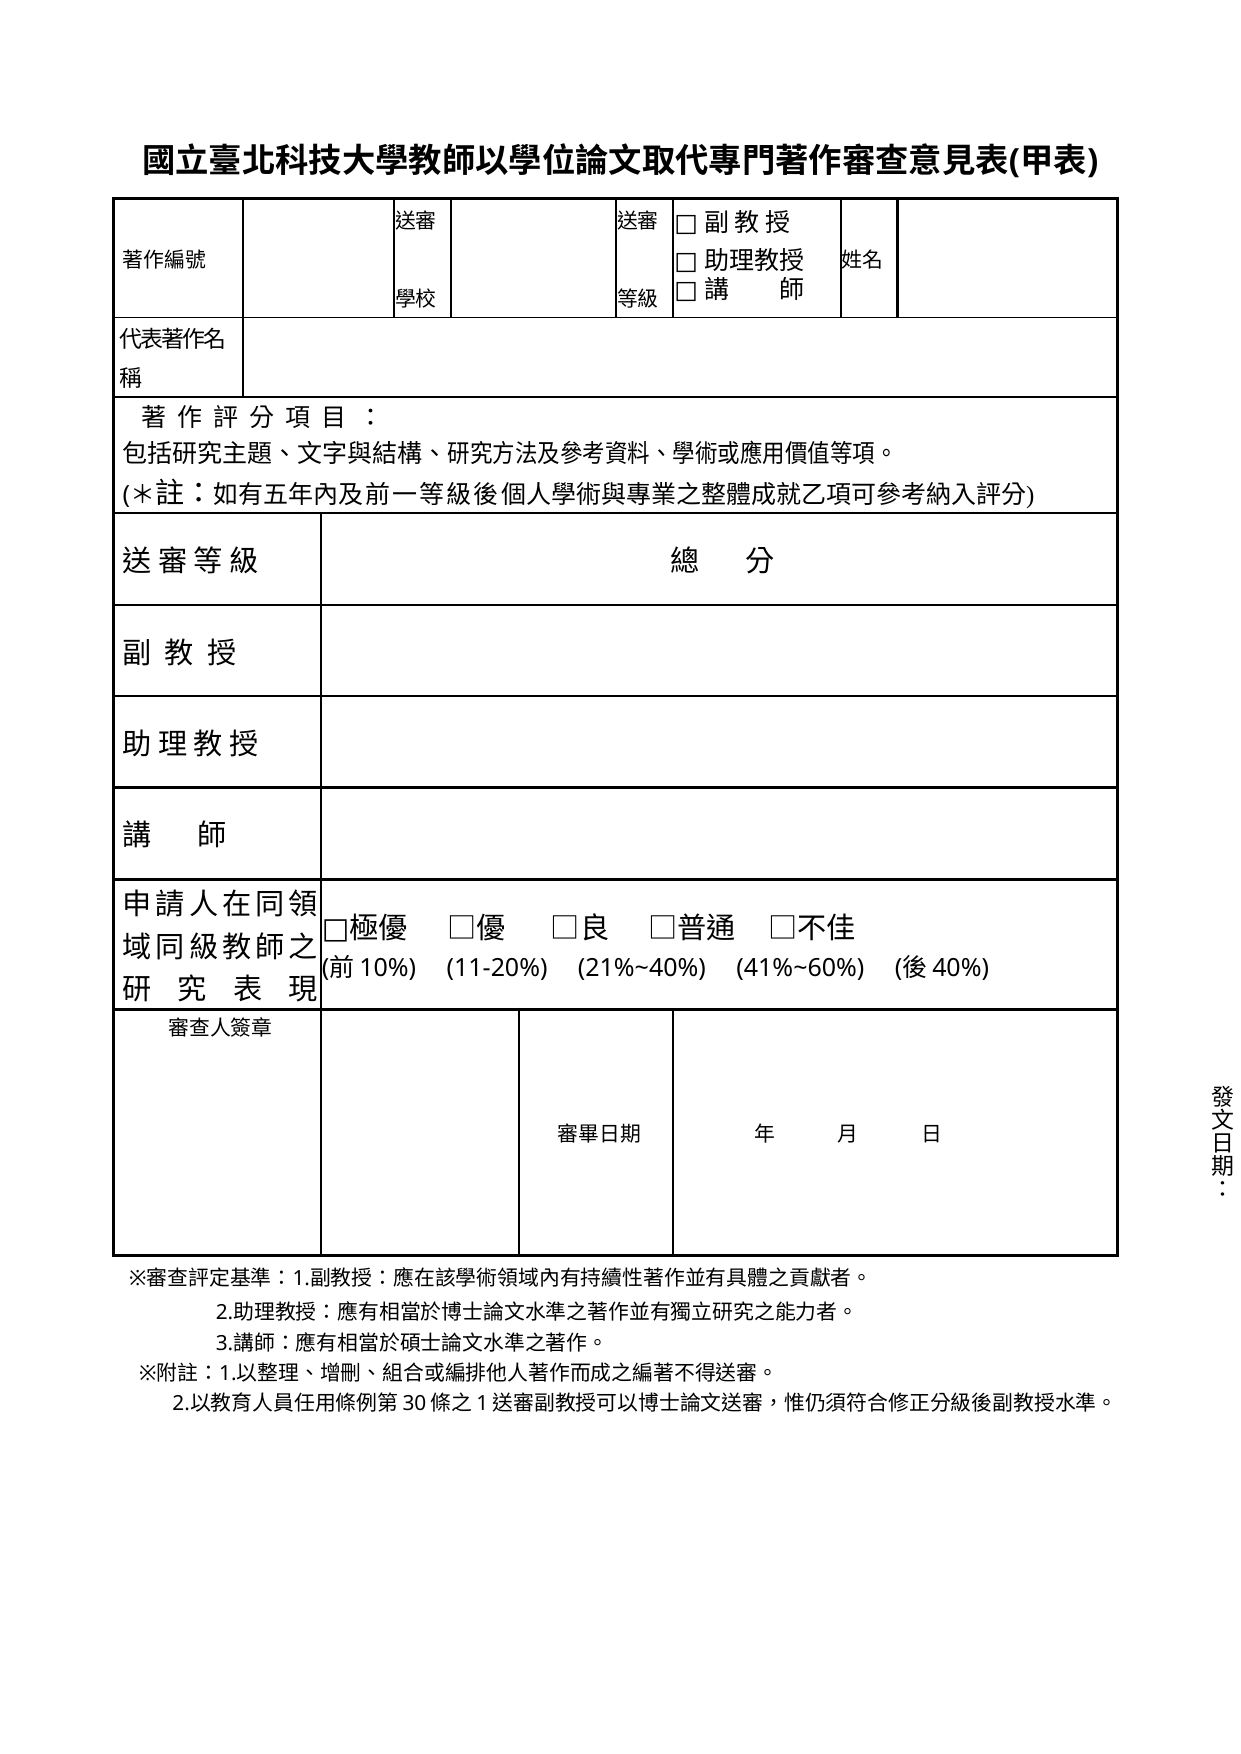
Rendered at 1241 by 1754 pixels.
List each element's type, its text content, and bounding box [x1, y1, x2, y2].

text 2.以教育人員任用條例第30條之1送審副教授可以博士論文送審，惟仍須符合修正分級後副教授水準。 [118, 1387, 1122, 1417]
table_cell 副 教 授 [115, 606, 320, 695]
table_cell 講 師 [115, 789, 320, 878]
table_cell □極優 □優 □良 □普通 □不佳 (前10%) (11-20%) (21%~40%) (41%~60%) (後40%) [322, 881, 1116, 1008]
table_cell [322, 606, 1116, 695]
table_header 送審 等級 [617, 200, 672, 317]
table_header [452, 200, 615, 317]
table_cell 著 作 評 分 項 目 ： 包括研究主題、文字與結構、研究方法及參考資料、學術或應用價值等項。 (＊註：如有五年內及前一等級後個人學術與專業之整體成就乙項可參考納入評分) [115, 398, 1116, 512]
table_cell [322, 789, 1116, 878]
table_header [244, 200, 393, 317]
table_cell 助 理 教 授 [115, 697, 320, 786]
table_cell 送 審 等 級 [115, 514, 320, 604]
table_header 著作編號 [115, 200, 242, 317]
text 3.講師：應有相當於碩士論文水準之著作。 [118, 1326, 1122, 1356]
table_cell [322, 1011, 518, 1254]
text 國立臺北科技大學教師以學位論文取代專門著作審查意見表(甲表) [118, 119, 1122, 197]
text ※附註：1.以整理、增刪、組合或編排他人著作而成之編著不得送審。 [118, 1356, 1122, 1387]
table_header 姓名 [842, 200, 896, 317]
table_header [899, 200, 1116, 317]
table_cell [244, 318, 1116, 396]
table_cell 年 月 日 [674, 1011, 1116, 1254]
table_cell 總 分 [322, 514, 1116, 604]
table_header 送審 學校 [395, 200, 450, 317]
table_cell 代表著作名稱 [115, 318, 242, 396]
table_cell 申請人在同領域同級教師之研究表現 [115, 881, 320, 1008]
text 2.助理教授：應有相當於博士論文水準之著作並有獨立研究之能力者。 [118, 1296, 1122, 1326]
text ※審查評定基準：1.副教授：應在該學術領域內有持續性著作並有具體之貢獻者。 [118, 1257, 1122, 1296]
table_cell [322, 697, 1116, 786]
table_cell 審畢日期 [520, 1011, 672, 1254]
table_header □ 副 教 授 □ 助理教授 □ 講 師 [674, 200, 840, 317]
table_cell 審查人簽章 [115, 1011, 320, 1254]
